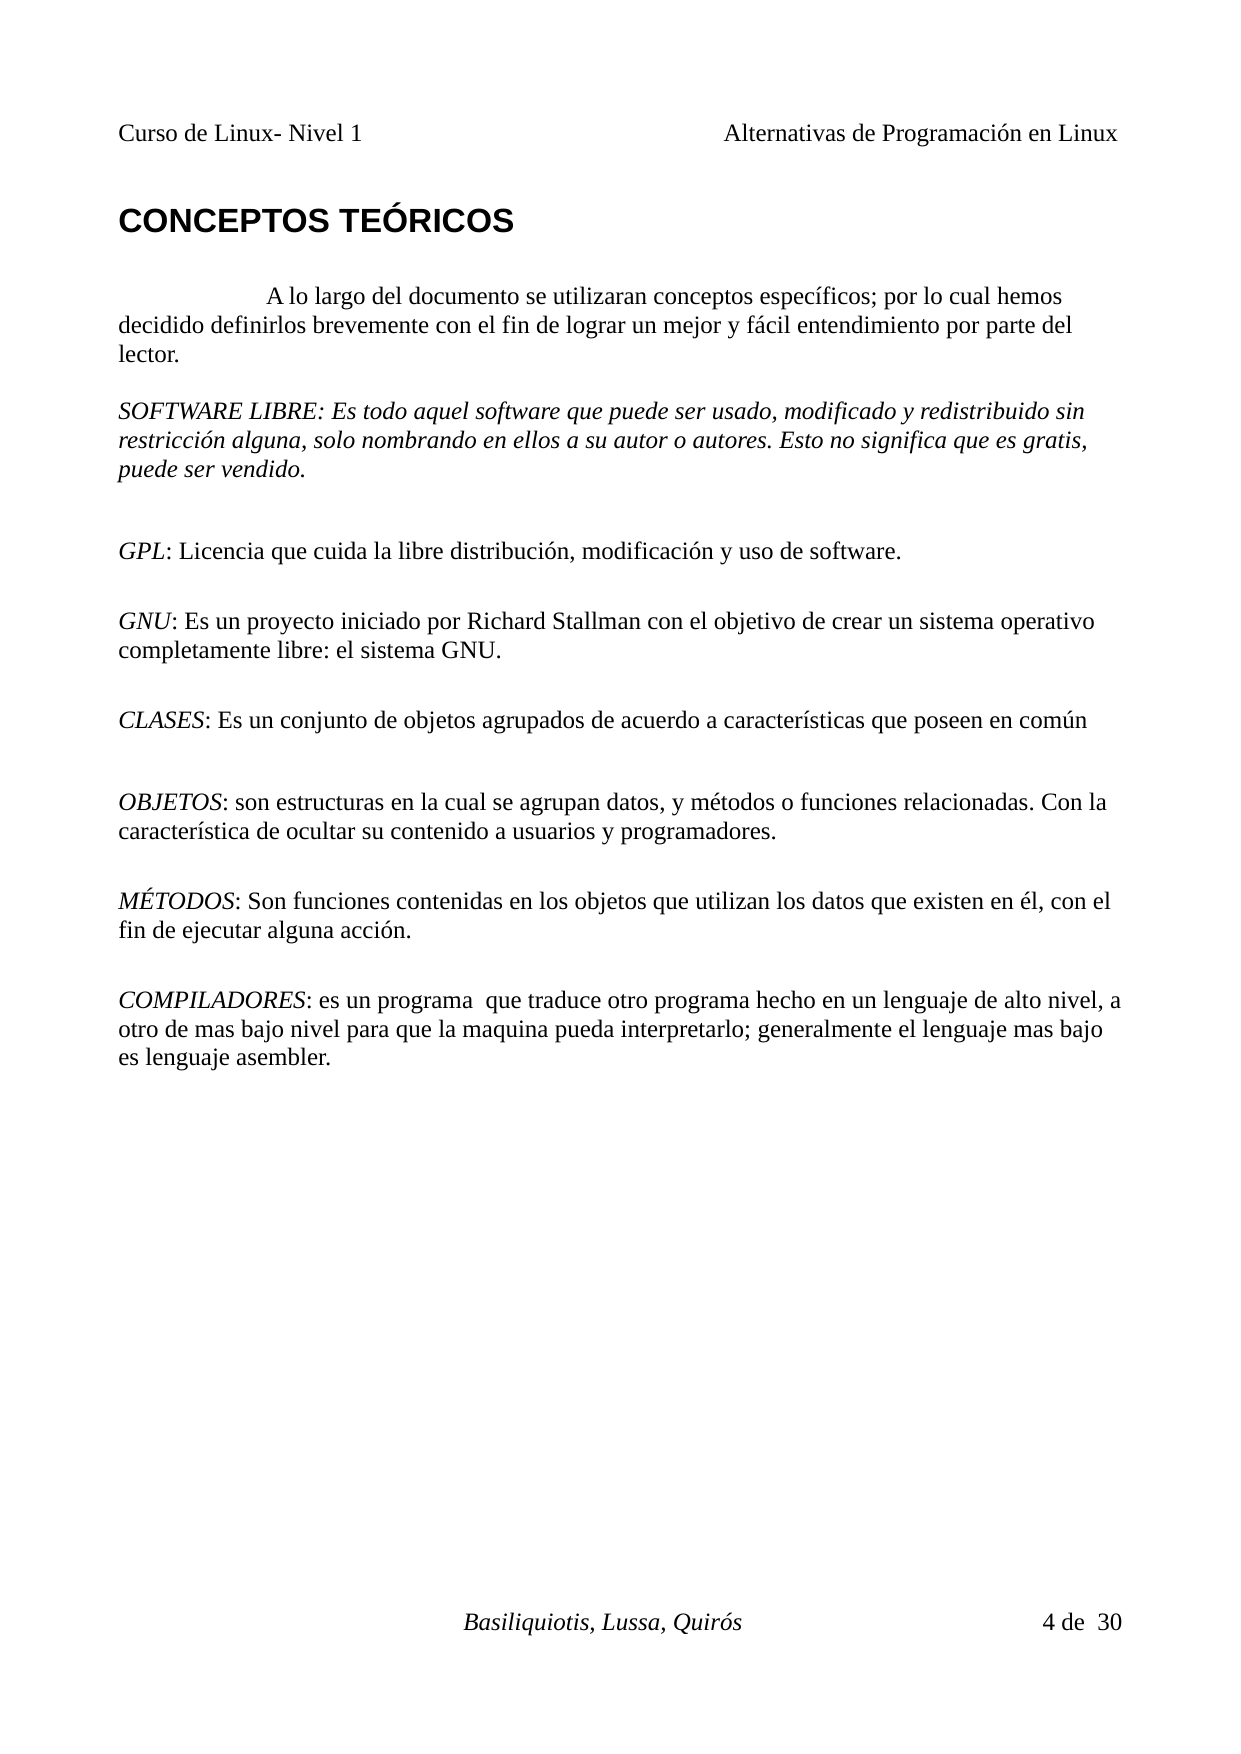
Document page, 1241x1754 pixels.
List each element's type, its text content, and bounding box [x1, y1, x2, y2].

subtitle CONCEPTOS TEÓRICOS [118, 201, 1122, 240]
text OBJETOS: son estructuras en la cual se agrupan datos, y métodos o funciones relacionadas. Con la característica de ocultar su contenido a usuarios y programadores. [118, 787, 1122, 845]
text GNU: Es un proyecto iniciado por Richard Stallman con el objetivo de crear un sistema operativo completamente libre: el sistema GNU. [118, 606, 1122, 664]
text SOFTWARE LIBRE: Es todo aquel software que puede ser usado, modificado y redistribuido sin restricción alguna, solo nombrando en ellos a su autor o autores. Esto no significa que es gratis, puede ser vendido. [118, 396, 1122, 482]
text MÉTODOS: Son funciones contenidas en los objetos que utilizan los datos que existen en él, con el fin de ejecutar alguna acción. [118, 886, 1122, 944]
text A lo largo del documento se utilizaran conceptos específicos; por lo cual hemos decidido definirlos brevemente con el fin de lograr un mejor y fácil entendimiento por parte del lector. [118, 281, 1122, 367]
text CLASES: Es un conjunto de objetos agrupados de acuerdo a características que poseen en común [118, 705, 1122, 734]
text GPL: Licencia que cuida la libre distribución, modificación y uso de software. [118, 536, 1122, 565]
text COMPILADORES: es un programa que traduce otro programa hecho en un lenguaje de alto nivel, a otro de mas bajo nivel para que la maquina pueda interpretarlo; generalmente el lenguaje mas bajo es lenguaje asembler. [118, 985, 1122, 1071]
